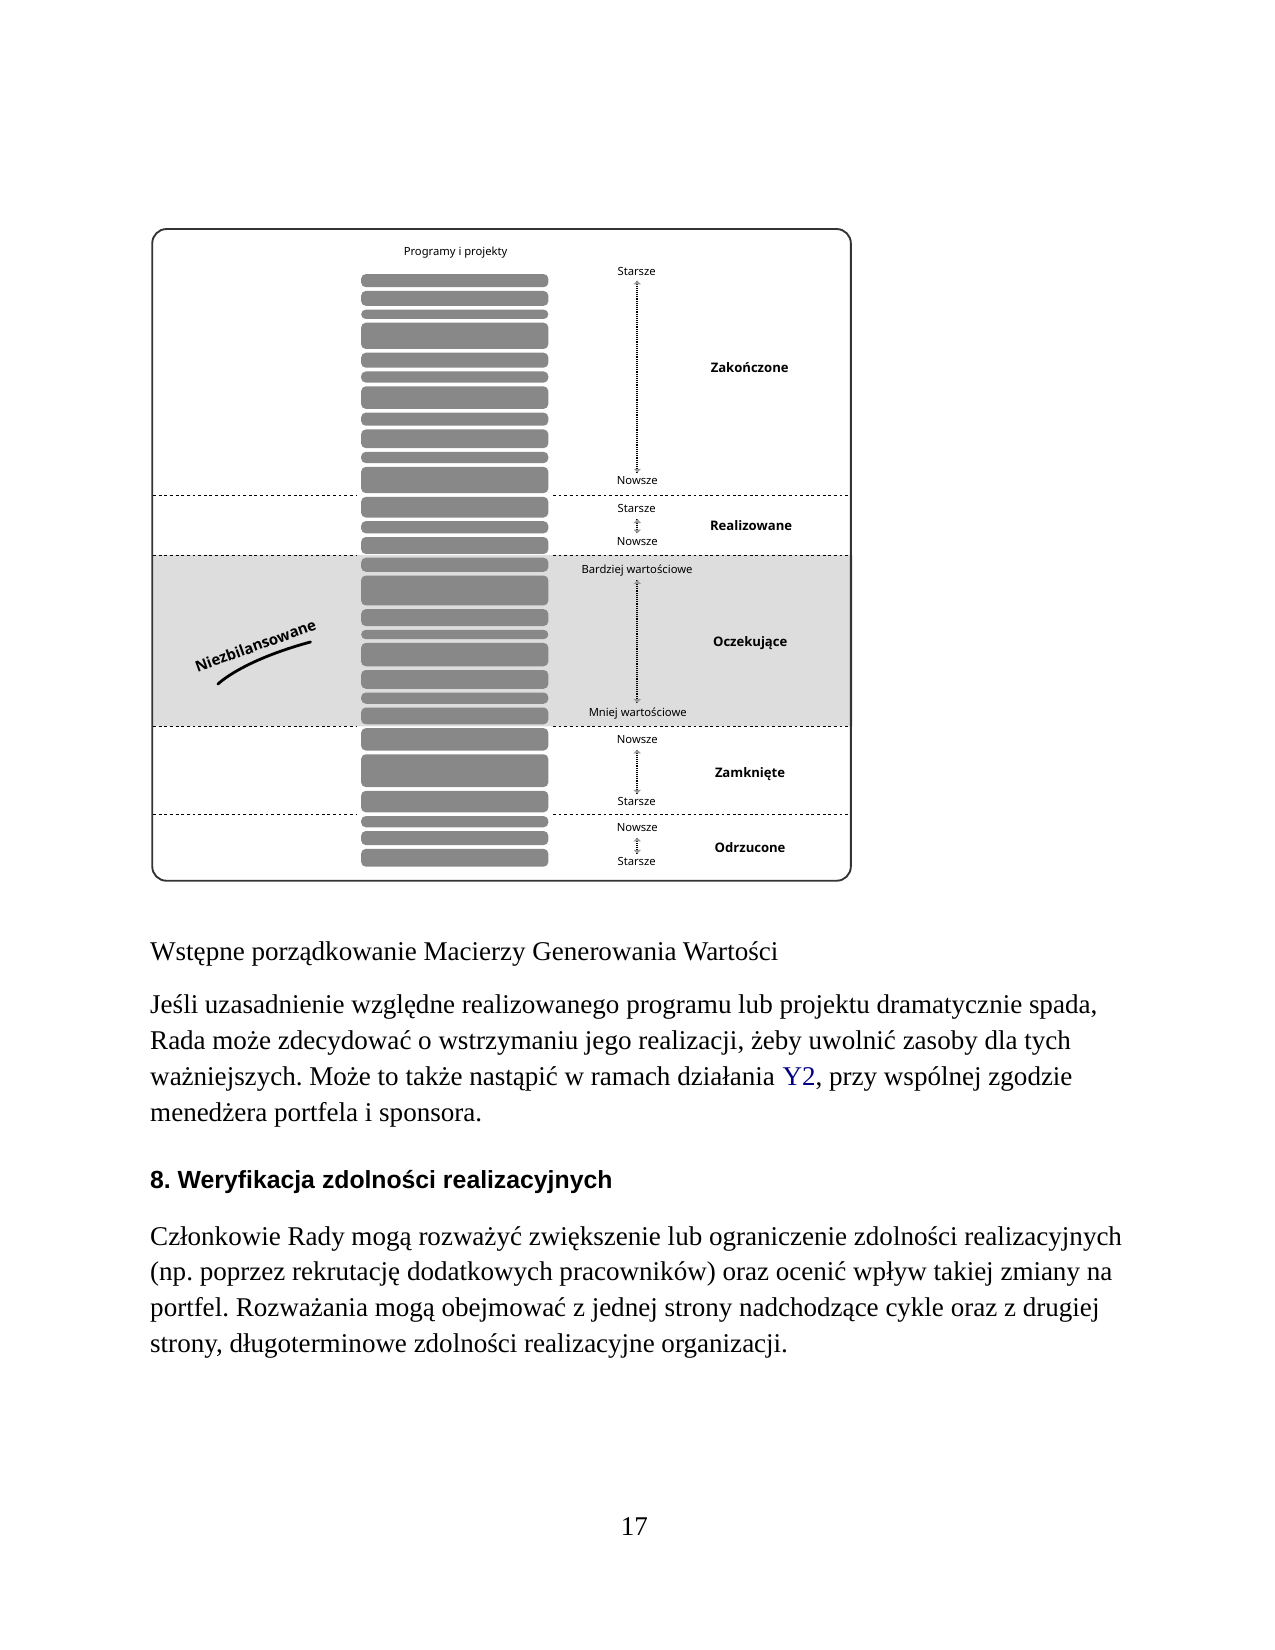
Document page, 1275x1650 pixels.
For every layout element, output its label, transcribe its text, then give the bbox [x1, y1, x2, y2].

text Członkowie Rady mogą rozważyć zwiększenie lub ograniczenie zdolności realizacyjnych (np. poprzez rekrutację dodatkowych pracowników) oraz ocenić wpływ takiej zmiany na portfel. Rozważania mogą obejmować z jednej strony nadchodzące cykle oraz z drugiej strony, długoterminowe zdolności realizacyjne organizacji. [150, 1220, 1125, 1358]
subtitle 8. Weryfikacja zdolności realizacyjnych [150, 1166, 1125, 1194]
text Jeśli uzasadnienie względne realizowanego programu lub projektu dramatycznie spada, Rada może zdecydować o wstrzymaniu jego realizacji, żeby uwolnić zasoby dla tych ważniejszych. Może to także nastąpić w ramach działania Y2, przy wspólnej zgodzie menedżera portfela i sponsora. [150, 989, 1125, 1127]
text Wstępne porządkowanie Macierzy Generowania Wartości [150, 935, 1125, 966]
